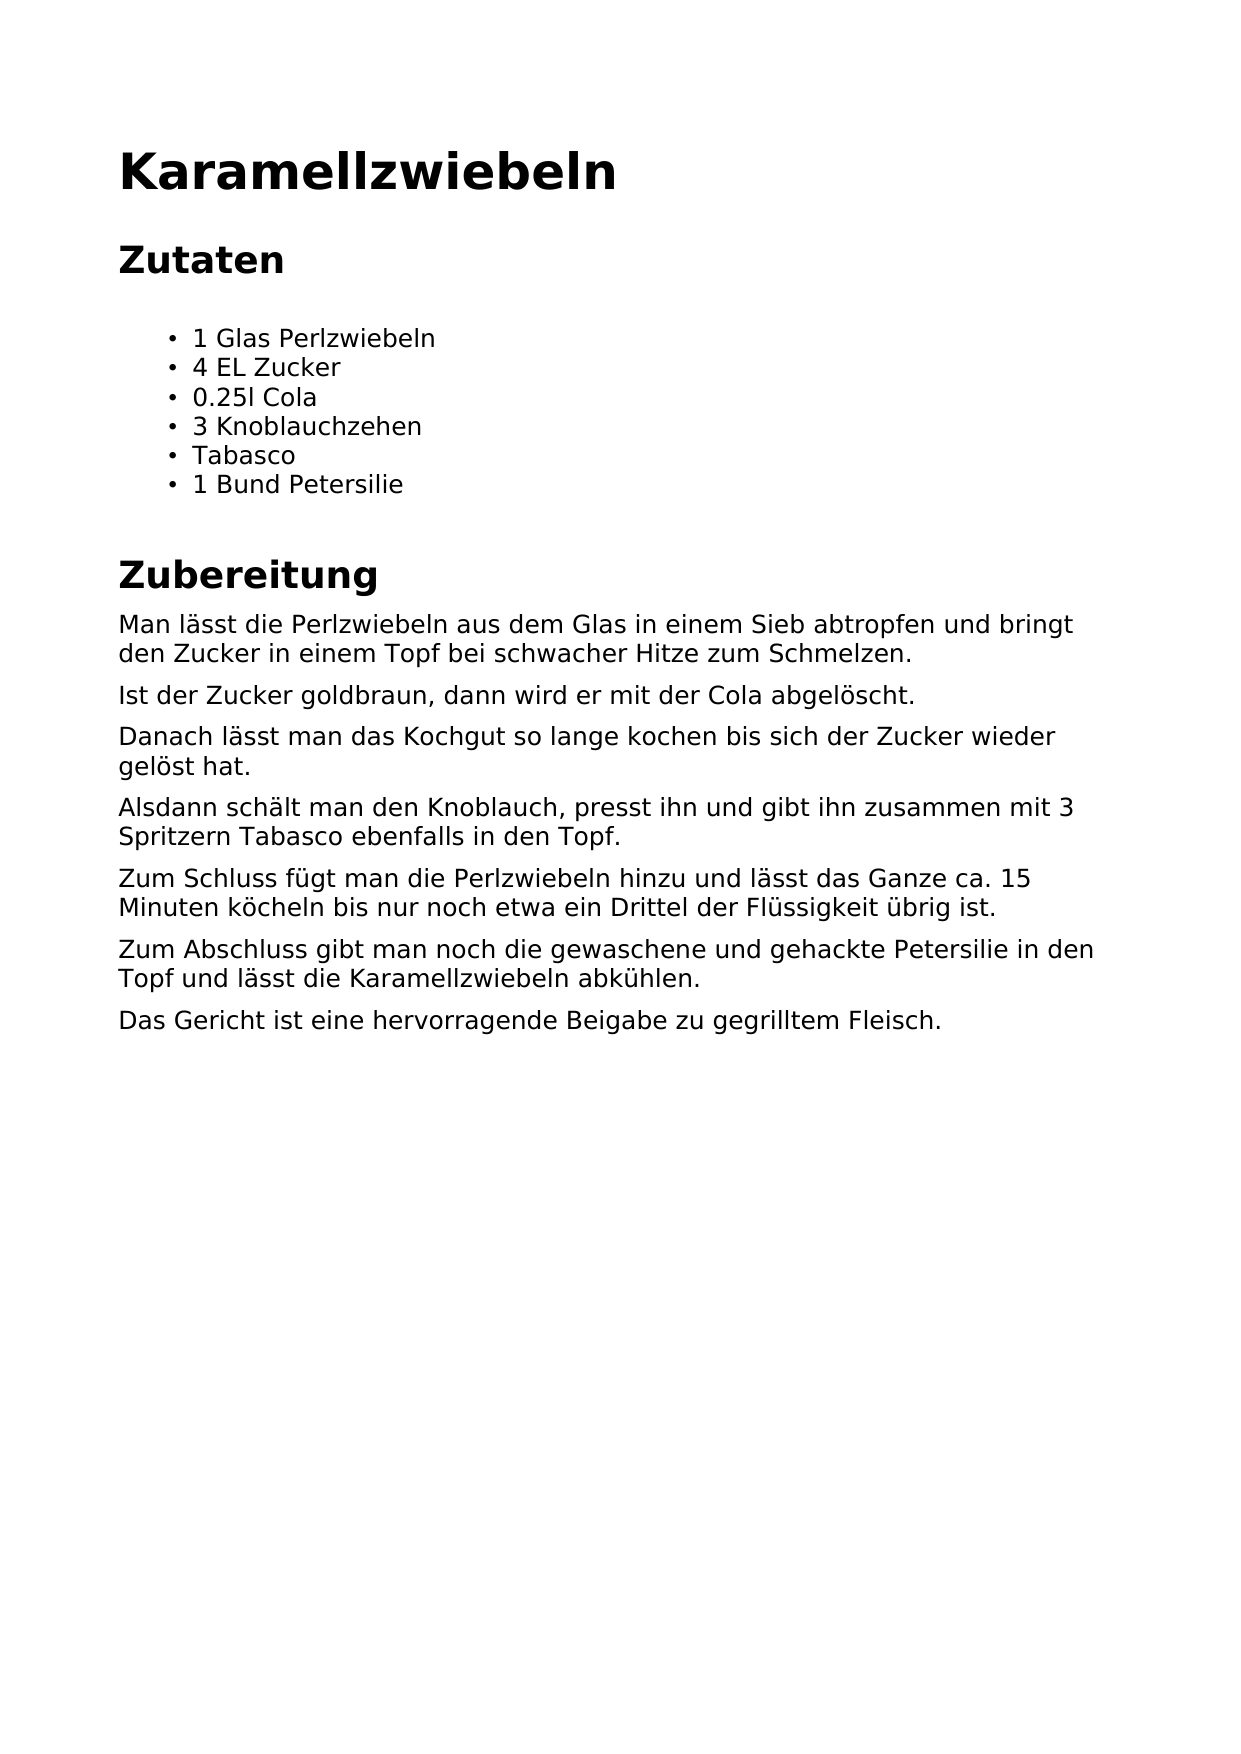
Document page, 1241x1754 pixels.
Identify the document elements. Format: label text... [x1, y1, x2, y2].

list 4 EL Zucker [177, 354, 1122, 383]
text Ist der Zucker goldbraun, dann wird er mit der Cola abgelöscht. [118, 681, 1122, 710]
list 1 Glas Perlzwiebeln [177, 324, 1122, 354]
text Das Gericht ist eine hervorragende Beigabe zu gegrilltem Fleisch. [118, 1006, 1122, 1035]
text Alsdann schält man den Knoblauch, presst ihn und gibt ihn zusammen mit 3 Spritzern Tabasco ebenfalls in den Topf. [118, 793, 1122, 852]
subtitle Karamellzwiebeln [118, 143, 1122, 201]
subtitle Zutaten [118, 239, 1122, 282]
list 3 Knoblauchzehen [177, 412, 1122, 441]
list 1 Bund Petersilie [177, 470, 1122, 499]
text Zum Abschluss gibt man noch die gewaschene und gehackte Petersilie in den Topf und lässt die Karamellzwiebeln abkühlen. [118, 935, 1122, 993]
list Tabasco [177, 441, 1122, 470]
list 0.25l Cola [177, 383, 1122, 412]
subtitle Zubereitung [118, 554, 1122, 598]
text Danach lässt man das Kochgut so lange kochen bis sich der Zucker wieder gelöst hat. [118, 723, 1122, 781]
text Man lässt die Perlzwiebeln aus dem Glas in einem Sieb abtropfen und bringt den Zucker in einem Topf bei schwacher Hitze zum Schmelzen. [118, 610, 1122, 668]
text Zum Schluss fügt man die Perlzwiebeln hinzu und lässt das Ganze ca. 15 Minuten köcheln bis nur noch etwa ein Drittel der Flüssigkeit übrig ist. [118, 864, 1122, 923]
